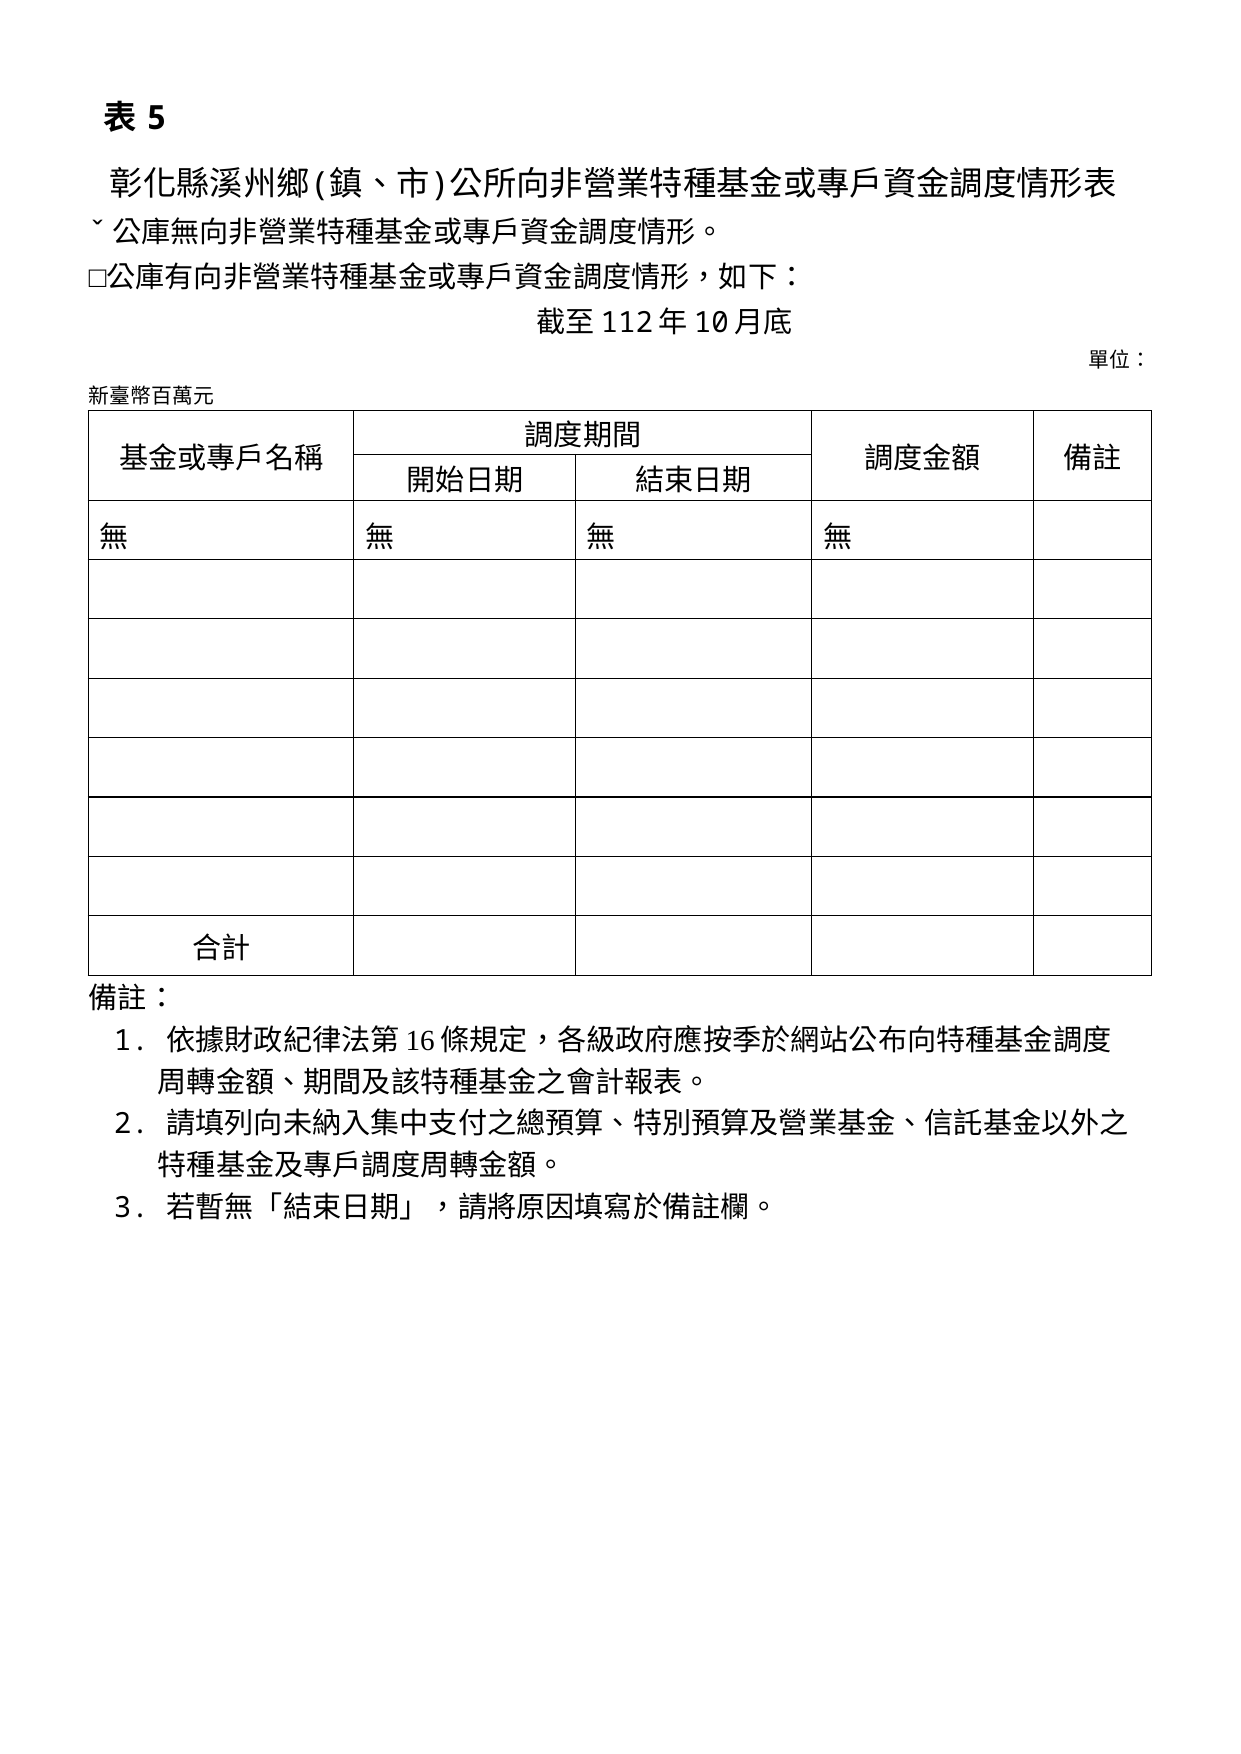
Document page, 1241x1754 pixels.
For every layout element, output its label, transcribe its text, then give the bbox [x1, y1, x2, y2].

text ˇ公庫無向非營業特種基金或專戶資金調度情形。 [89, 214, 1137, 250]
table_cell 無 [576, 501, 811, 559]
table_cell [89, 857, 353, 915]
text 彰化縣溪州鄉(鎮、市)公所向非營業特種基金或專戶資金調度情形表 [89, 162, 1137, 204]
table_cell [1034, 619, 1151, 678]
table_cell [354, 738, 575, 796]
table_cell [576, 679, 811, 737]
table_header 備註 [1034, 411, 1151, 499]
table_cell [1034, 560, 1151, 618]
table_cell [1034, 857, 1151, 915]
table_cell [354, 857, 575, 915]
table_cell [812, 619, 1033, 678]
table_cell [576, 619, 811, 678]
table_header 基金或專戶名稱 [89, 411, 353, 499]
table_cell [576, 857, 811, 915]
table_cell [812, 857, 1033, 915]
text 截至112年10月底 [89, 304, 1137, 339]
table_header 調度期間 [354, 411, 811, 454]
table_cell [1034, 501, 1151, 559]
table_header 調度金額 [812, 411, 1033, 499]
table_cell [1034, 679, 1151, 737]
table_cell [89, 738, 353, 796]
table_cell 無 [89, 501, 353, 559]
text 1. 依據財政紀律法第16條規定，各級政府應按季於網站公布向特種基金調度周轉金額、期間及該特種基金之會計報表。 [114, 1017, 1137, 1101]
table_cell [354, 798, 575, 856]
table_cell [1034, 738, 1151, 796]
table_cell [812, 679, 1033, 737]
table_cell [812, 916, 1033, 974]
text 單位：新臺幣百萬元 [89, 339, 1137, 410]
table_cell [1034, 916, 1151, 974]
table_cell [576, 798, 811, 856]
text 3. 若暫無「結束日期」，請將原因填寫於備註欄。 [114, 1184, 1137, 1226]
table_cell [354, 679, 575, 737]
table_cell [576, 916, 811, 974]
table_cell [89, 798, 353, 856]
table_cell [89, 679, 353, 737]
table_cell [576, 738, 811, 796]
table_cell 無 [354, 501, 575, 559]
table_cell 無 [812, 501, 1033, 559]
table_cell [812, 798, 1033, 856]
text 2. 請填列向未納入集中支付之總預算、特別預算及營業基金、信託基金以外之特種基金及專戶調度周轉金額。 [114, 1101, 1137, 1184]
text □公庫有向非營業特種基金或專戶資金調度情形，如下： [89, 259, 1137, 295]
table_cell [1034, 798, 1151, 856]
text 備註： [88, 976, 1137, 1017]
table_cell [812, 560, 1033, 618]
table_cell [354, 916, 575, 974]
table_cell 結束日期 [576, 455, 811, 499]
table_cell [89, 619, 353, 678]
table_cell 開始日期 [354, 455, 575, 499]
table_cell [576, 560, 811, 618]
table_cell [354, 619, 575, 678]
table_cell [89, 560, 353, 618]
table_cell 合計 [89, 916, 353, 974]
table_cell [812, 738, 1033, 796]
table_cell [354, 560, 575, 618]
